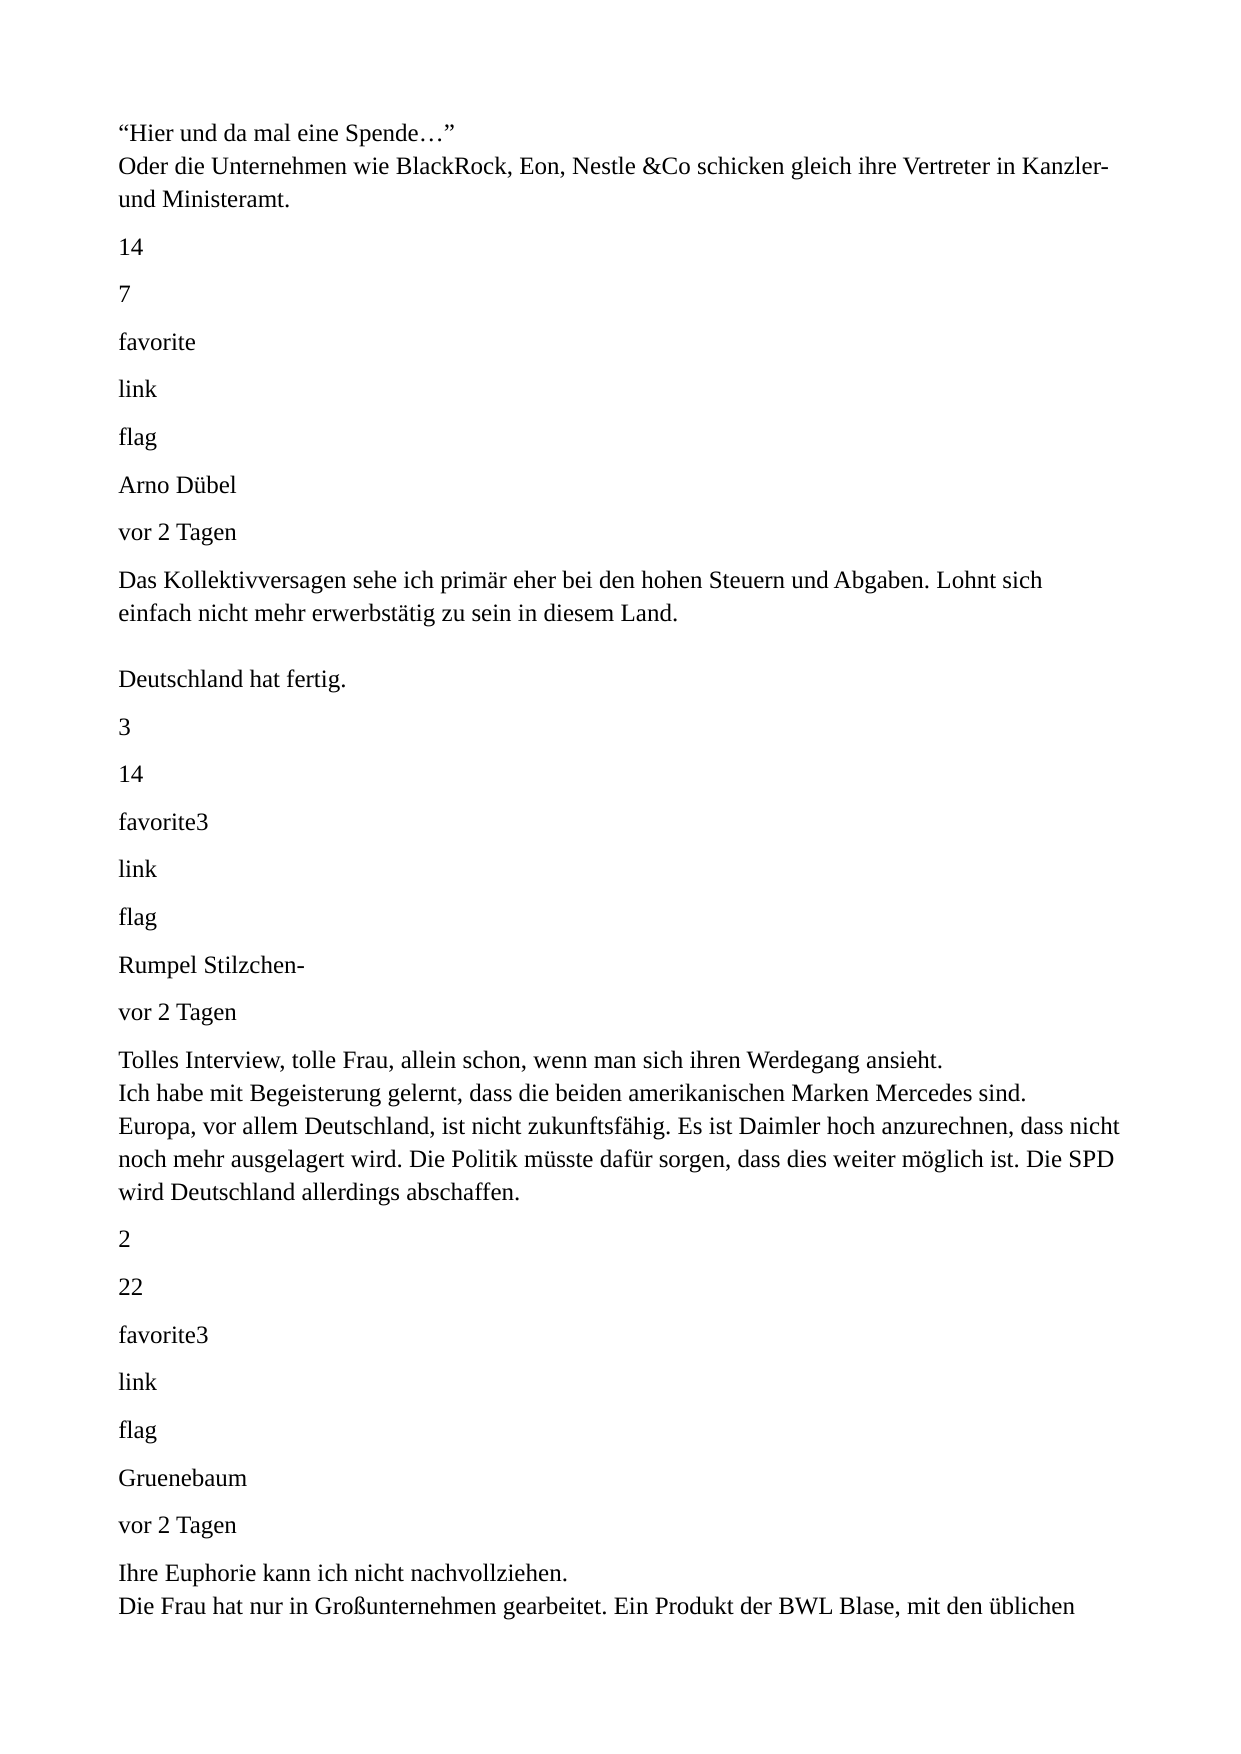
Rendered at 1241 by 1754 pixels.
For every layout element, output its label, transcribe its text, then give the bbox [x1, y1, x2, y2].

text “Hier und da mal eine Spende…” Oder die Unternehmen wie BlackRock, Eon, Nestle &Co schicken gleich ihre Vertreter in Kanzler- und Ministeramt. [118, 118, 1122, 213]
text link [118, 854, 1122, 883]
text Gruenebaum [118, 1463, 1122, 1491]
text link [118, 374, 1122, 403]
text flag [118, 422, 1122, 451]
text link [118, 1367, 1122, 1396]
text Tolles Interview, tolle Frau, allein schon, wenn man sich ihren Werdegang ansieht. Ich habe mit Begeisterung gelernt, dass die beiden amerikanischen Marken Mercedes sind. Europa, vor allem Deutschland, ist nicht zukunftsfähig. Es ist Daimler hoch anzurechnen, dass nicht noch mehr ausgelagert wird. Die Politik müsste dafür sorgen, dass dies weiter möglich ist. Die SPD wird Deutschland allerdings abschaffen. [118, 1045, 1122, 1206]
text flag [118, 1415, 1122, 1444]
text 22 [118, 1272, 1122, 1301]
text 7 [118, 279, 1122, 308]
text 14 [118, 759, 1122, 788]
text favorite3 [118, 807, 1122, 836]
text favorite3 [118, 1320, 1122, 1348]
text vor 2 Tagen [118, 1510, 1122, 1539]
text 14 [118, 232, 1122, 261]
text 2 [118, 1224, 1122, 1253]
text Das Kollektivversagen sehe ich primär eher bei den hohen Steuern und Abgaben. Lohnt sich einfach nicht mehr erwerbstätig zu sein in diesem Land. Deutschland hat fertig. [118, 565, 1122, 693]
text 3 [118, 712, 1122, 740]
text Arno Dübel [118, 470, 1122, 498]
text favorite [118, 327, 1122, 356]
text Rumpel Stilzchen- [118, 950, 1122, 978]
text flag [118, 902, 1122, 931]
text vor 2 Tagen [118, 517, 1122, 546]
text vor 2 Tagen [118, 997, 1122, 1026]
text Ihre Euphorie kann ich nicht nachvollziehen. Die Frau hat nur in Großunternehmen gearbeitet. Ein Produkt der BWL Blase, mit den üblichen [118, 1558, 1122, 1619]
